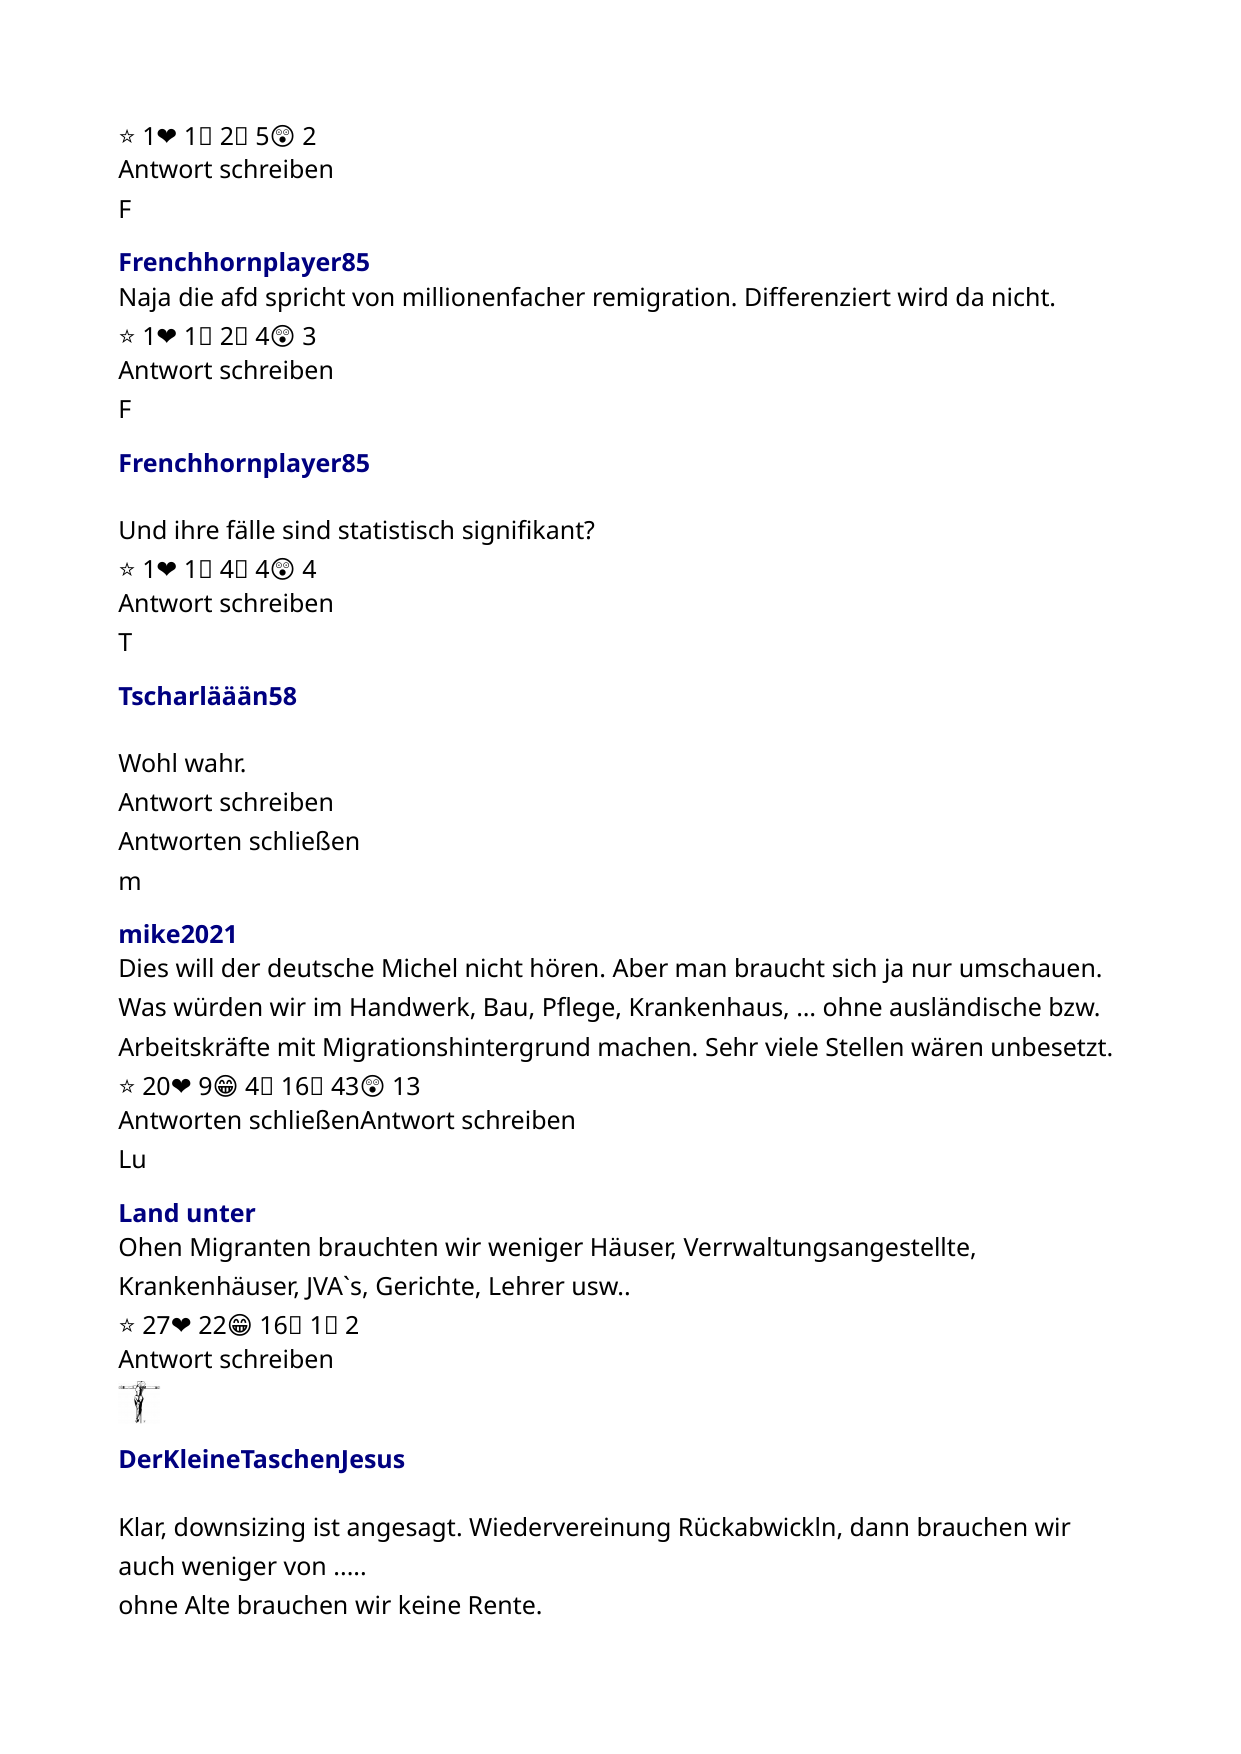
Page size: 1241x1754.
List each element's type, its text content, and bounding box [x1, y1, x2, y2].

text ohne Alte brauchen wir keine Rente. [118, 1587, 1122, 1622]
subtitle Tscharläään58 [118, 678, 1122, 713]
text Antworten schließen [118, 824, 1122, 858]
text Antwort schreiben [118, 152, 1122, 186]
subtitle Land unter [118, 1195, 1122, 1229]
text Wohl wahr. [118, 746, 1122, 780]
text ⭐️ 1❤️ 1🙁 2🤨 5😲 2 [118, 118, 1122, 152]
text Naja die afd spricht von millionenfacher remigration. Differenziert wird da nicht. [118, 279, 1122, 313]
text T [118, 625, 1122, 659]
text m [118, 863, 1122, 897]
text ⭐️ 1❤️ 1🙁 2🤨 4😲 3 [118, 318, 1122, 352]
subtitle DerKleineTaschenJesus [118, 1442, 1122, 1476]
text ⭐️ 20❤️ 9😁 4🙁 16🤨 43😲 13 [118, 1068, 1122, 1102]
text Antworten schließenAntwort schreiben [118, 1102, 1122, 1137]
text Klar, downsizing ist angesagt. Wiedervereinung Rückabwickln, dann brauchen wir auch weniger von ..... [118, 1509, 1122, 1582]
text Antwort schreiben [118, 1342, 1122, 1376]
subtitle Frenchhornplayer85 [118, 445, 1122, 479]
text Antwort schreiben [118, 785, 1122, 819]
text Antwort schreiben [118, 352, 1122, 386]
subtitle mike2021 [118, 917, 1122, 951]
picture [118, 1381, 161, 1424]
text F [118, 191, 1122, 225]
text Lu [118, 1142, 1122, 1176]
text Ohen Migranten brauchten wir weniger Häuser, Verrwaltungsangestellte, Krankenhäuser, JVA`s, Gerichte, Lehrer usw.. [118, 1229, 1122, 1303]
text ⭐️ 1❤️ 1🙁 4🤨 4😲 4 [118, 552, 1122, 586]
text Und ihre fälle sind statistisch signifikant? [118, 512, 1122, 546]
text ⭐️ 27❤️ 22😁 16🙁 1🤨 2 [118, 1308, 1122, 1342]
subtitle Frenchhornplayer85 [118, 245, 1122, 279]
text F [118, 392, 1122, 426]
text Dies will der deutsche Michel nicht hören. Aber man braucht sich ja nur umschauen. Was würden wir im Handwerk, Bau, Pflege, Krankenhaus, … ohne ausländische bzw. Arbeitskräfte mit Migrationshintergrund machen. Sehr viele Stellen wären unbesetzt. [118, 951, 1122, 1063]
text Antwort schreiben [118, 586, 1122, 620]
